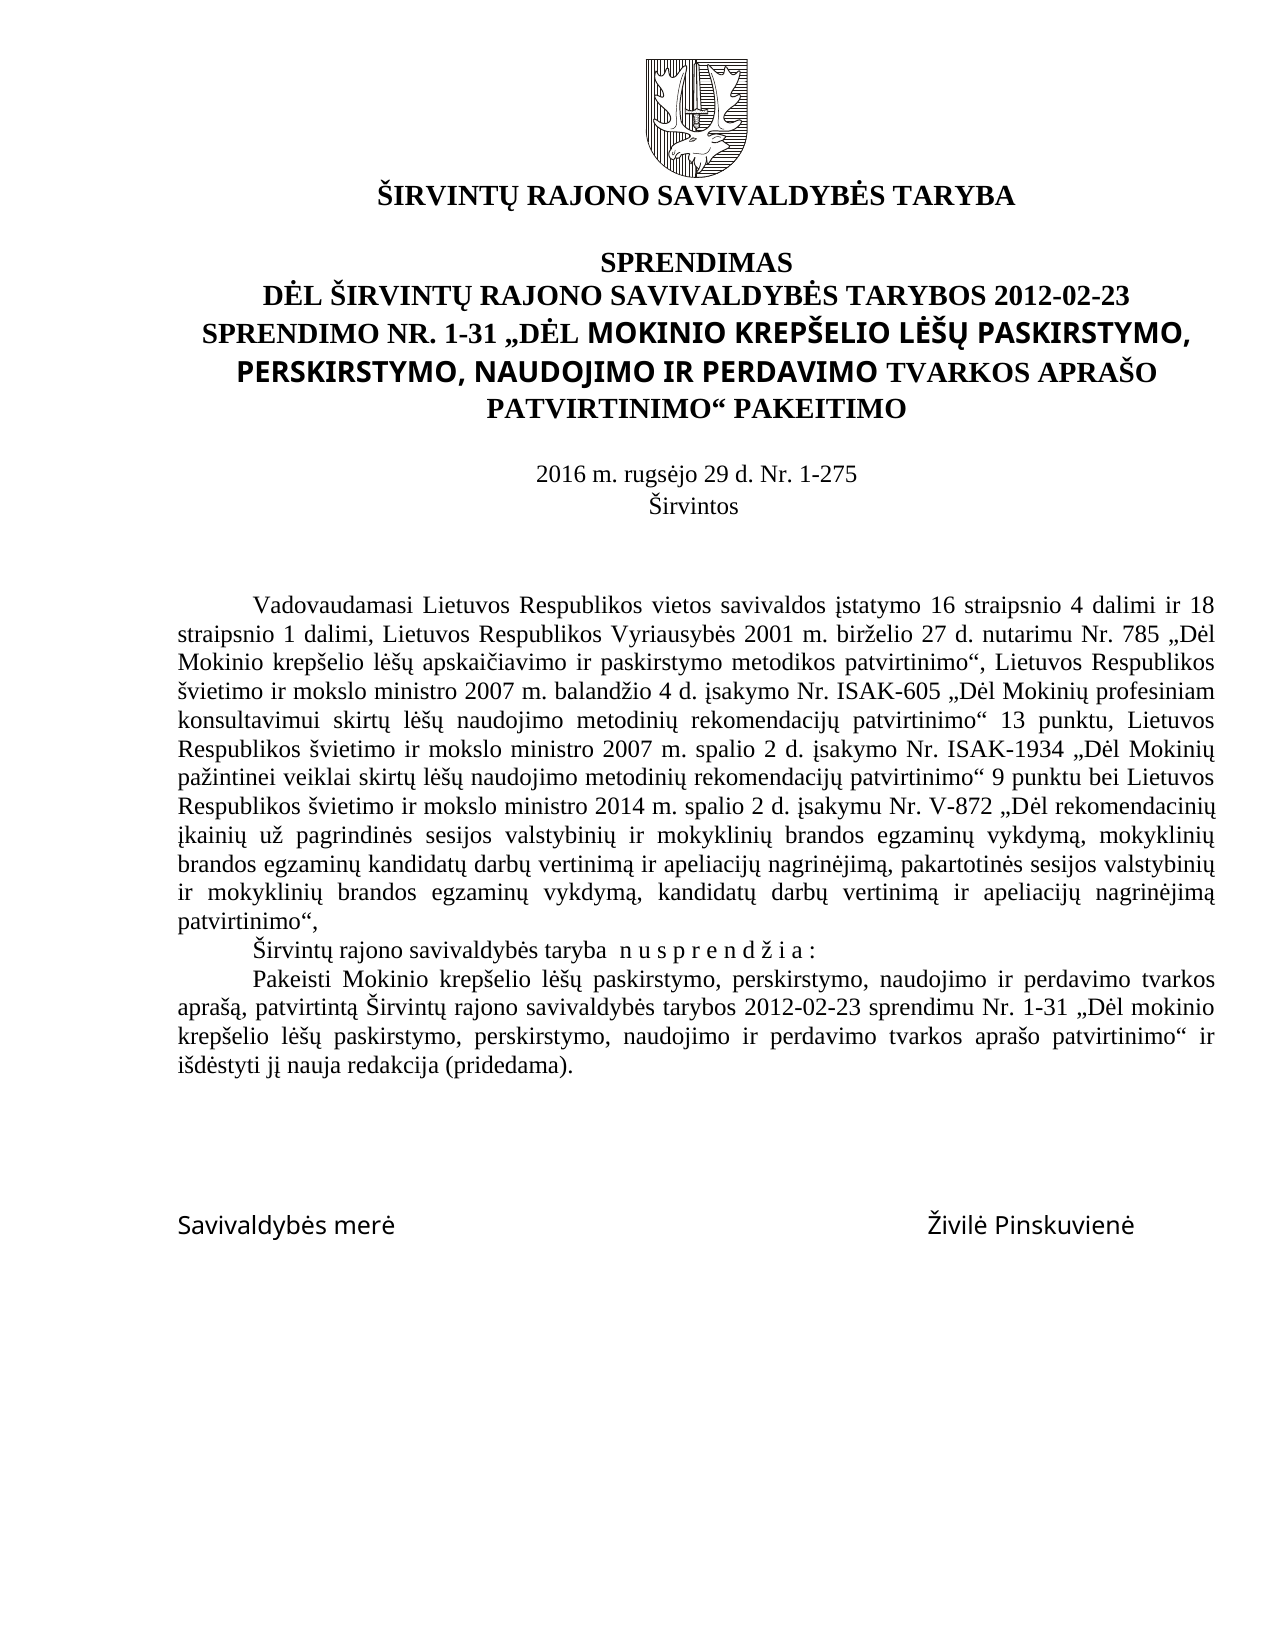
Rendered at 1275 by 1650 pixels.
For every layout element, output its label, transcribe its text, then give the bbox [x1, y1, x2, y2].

text Pakeisti Mokinio krepšelio lėšų paskirstymo, perskirstymo, naudojimo ir perdavimo tvarkos aprašą, patvirtintą Širvintų rajono savivaldybės tarybos 2012-02-23 sprendimu Nr. 1-31 „Dėl mokinio krepšelio lėšų paskirstymo, perskirstymo, naudojimo ir perdavimo tvarkos aprašo patvirtinimo“ ir išdėstyti jį nauja redakcija (pridedama). [177, 964, 1216, 1079]
text Širvintos [177, 488, 1216, 522]
text Širvintų rajono savivaldybės taryba n u s p r e n d ž i a : [177, 935, 1216, 964]
text Vadovaudamasi Lietuvos Respublikos vietos savivaldos įstatymo 16 straipsnio 4 dalimi ir 18 straipsnio 1 dalimi, Lietuvos Respublikos Vyriausybės 2001 m. birželio 27 d. nutarimu Nr. 785 „Dėl Mokinio krepšelio lėšų apskaičiavimo ir paskirstymo metodikos patvirtinimo“, Lietuvos Respublikos švietimo ir mokslo ministro 2007 m. balandžio 4 d. įsakymo Nr. ISAK-605 „Dėl Mokinių profesiniam konsultavimui skirtų lėšų naudojimo metodinių rekomendacijų patvirtinimo“ 13 punktu, Lietuvos Respublikos švietimo ir mokslo ministro 2007 m. spalio 2 d. įsakymo Nr. ISAK-1934 „Dėl Mokinių pažintinei veiklai skirtų lėšų naudojimo metodinių rekomendacijų patvirtinimo“ 9 punktu bei Lietuvos Respublikos švietimo ir mokslo ministro 2014 m. spalio 2 d. įsakymu Nr. V-872 „Dėl rekomendacinių įkainių už pagrindinės sesijos valstybinių ir mokyklinių brandos egzaminų vykdymą, mokyklinių brandos egzaminų kandidatų darbų vertinimą ir apeliacijų nagrinėjimą, pakartotinės sesijos valstybinių ir mokyklinių brandos egzaminų vykdymą, kandidatų darbų vertinimą ir apeliacijų nagrinėjimą patvirtinimo“, [177, 590, 1216, 935]
text 2016 m. rugsėjo 29 d. Nr. 1-275 [177, 459, 1216, 488]
text Savivaldybės merė Živilė Pinskuvienė [177, 1208, 1216, 1242]
text ŠIRVINTŲ RAJONO SAVIVALDYBĖS TARYBA [177, 178, 1216, 211]
text SPRENDIMAS [177, 245, 1216, 278]
text DĖL Širvintų rajono savivaldybės tarybos 2012-02-23 sprendimo Nr. 1-31 „dėl MOKINIO KREPŠELIO LĖŠŲ PASKIRSTYMO, PERSKIRSTYMO, NAUDOJIMO IR PERDAVIMO TVARKOS APRAŠO PATVIRTINIMO“ PAKEITIMO [177, 278, 1216, 425]
